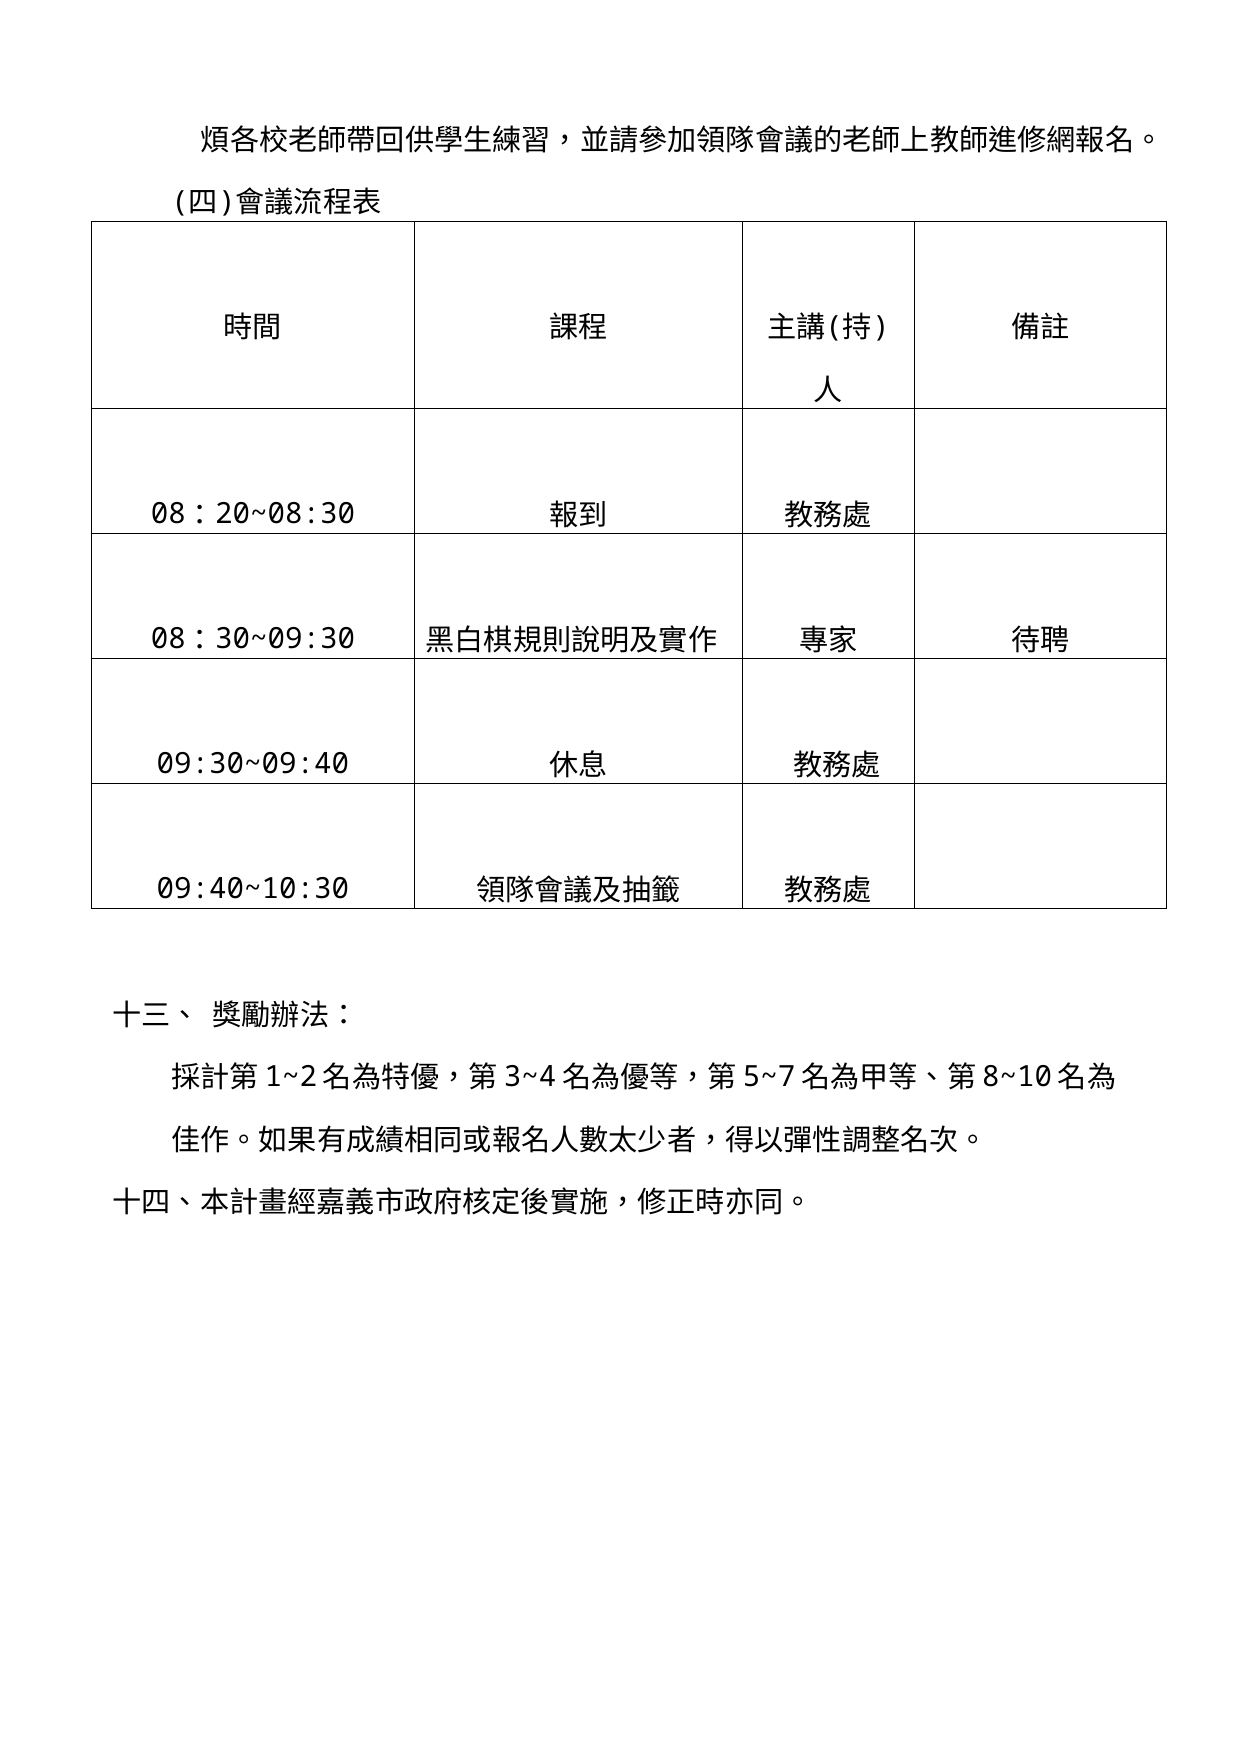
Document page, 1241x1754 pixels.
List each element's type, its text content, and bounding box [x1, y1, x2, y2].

table_cell 教務處 [743, 409, 914, 533]
table_cell 黑白棋規則說明及實作 [415, 534, 742, 658]
table_cell 報到 [415, 409, 742, 533]
table_header 時間 [92, 222, 414, 408]
table_cell 領隊會議及抽籤 [415, 784, 742, 908]
table_cell 休息 [415, 659, 742, 783]
table_header 課程 [415, 222, 742, 408]
table_cell 教務處 [743, 784, 914, 908]
table_cell 教務處 [743, 659, 914, 783]
text (三)參加對象：請各校指導或帶隊老師一人參加。另外備有二套黑白棋，麻煩各校老師帶回供學生練習，並請參加領隊會議的老師上教師進修網報名。 [171, 96, 1144, 158]
table_cell 08：20~08:30 [92, 409, 414, 533]
table_header 備註 [915, 222, 1166, 408]
table_cell [915, 659, 1166, 783]
text 十四、本計畫經嘉義市政府核定後實施，修正時亦同。 [112, 1158, 1144, 1221]
text 十三、 獎勵辦法： [112, 971, 1144, 1033]
table_cell 專家 [743, 534, 914, 658]
table_cell [915, 409, 1166, 533]
table_cell [915, 784, 1166, 908]
text (四)會議流程表 [171, 158, 1144, 221]
table_header 主講(持)人 [743, 222, 914, 408]
table_cell 09:40~10:30 [92, 784, 414, 908]
text 採計第1~2名為特優，第3~4名為優等，第5~7名為甲等、第8~10名為佳作。如果有成績相同或報名人數太少者，得以彈性調整名次。 [171, 1033, 1144, 1158]
table_cell 09:30~09:40 [92, 659, 414, 783]
table_cell 待聘 [915, 534, 1166, 658]
table_cell 08：30~09:30 [92, 534, 414, 658]
